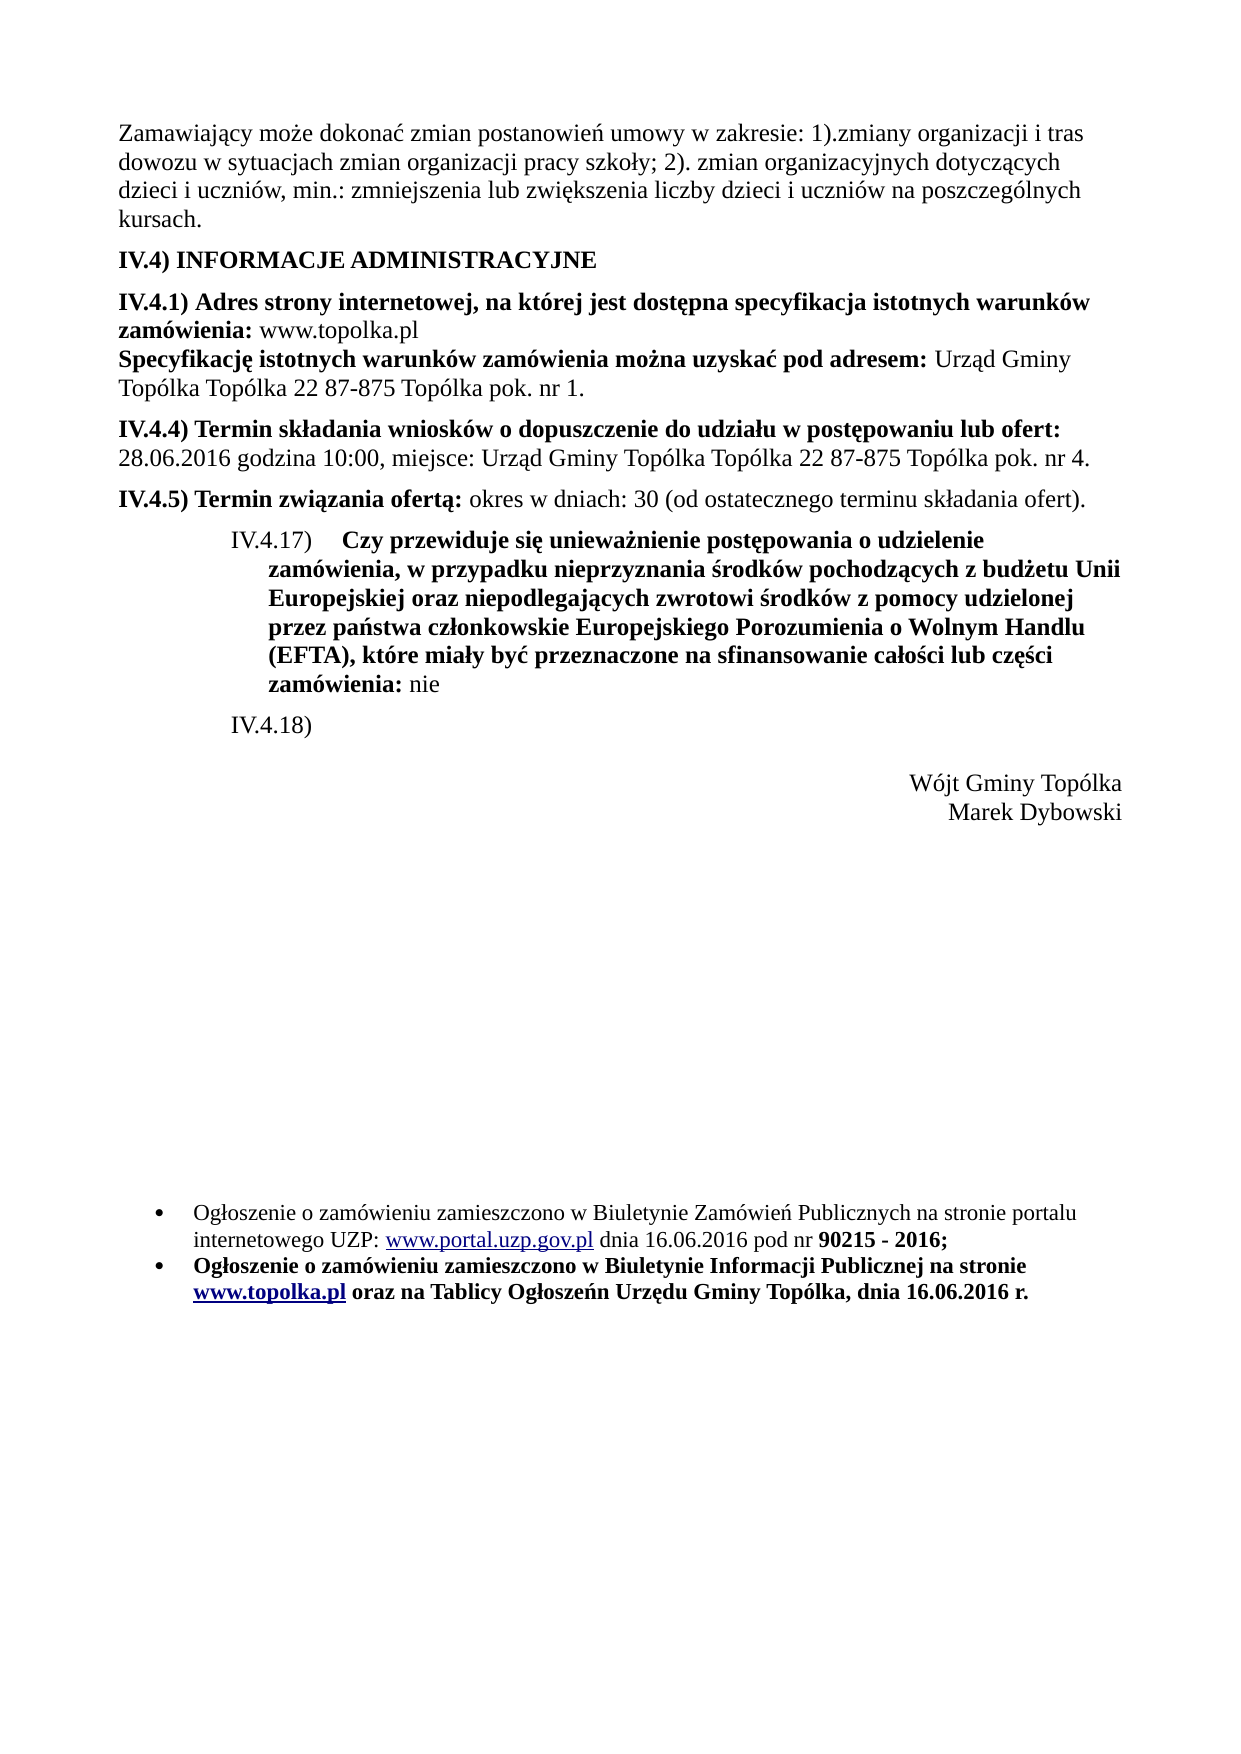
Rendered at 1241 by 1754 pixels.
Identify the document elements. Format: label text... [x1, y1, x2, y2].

text Zamawiający może dokonać zmian postanowień umowy w zakresie: 1).zmiany organizacji i tras dowozu w sytuacjach zmian organizacji pracy szkoły; 2). zmian organizacyjnych dotyczących dzieci i uczniów, min.: zmniejszenia lub zwiększenia liczby dzieci i uczniów na poszczególnych kursach. [118, 118, 1122, 233]
list Ogłoszenie o zamówieniu zamieszczono w Biuletynie Zamówień Publicznych na stronie portalu internetowego UZP: www.portal.uzp.gov.pl dnia 16.06.2016 pod nr 90215 - 2016; [156, 1199, 1122, 1252]
text IV.4) INFORMACJE ADMINISTRACYJNE [118, 246, 1122, 274]
text Marek Dybowski [118, 797, 1122, 826]
text IV.4.1) Adres strony internetowej, na której jest dostępna specyfikacja istotnych warunków zamówienia: www.topolka.pl Specyfikację istotnych warunków zamówienia można uzyskać pod adresem: Urząd Gminy Topólka Topólka 22 87-875 Topólka pok. nr 1. [118, 287, 1122, 402]
text Wójt Gminy Topólka [118, 768, 1122, 797]
list Czy przewiduje się unieważnienie postępowania o udzielenie zamówienia, w przypadku nieprzyznania środków pochodzących z budżetu Unii Europejskiej oraz niepodlegających zwrotowi środków z pomocy udzielonej przez państwa członkowskie Europejskiego Porozumienia o Wolnym Handlu (EFTA), które miały być przeznaczone na sfinansowanie całości lub części zamówienia: nie [231, 526, 1122, 698]
text IV.4.4) Termin składania wniosków o dopuszczenie do udziału w postępowaniu lub ofert: 28.06.2016 godzina 10:00, miejsce: Urząd Gminy Topólka Topólka 22 87-875 Topólka pok. nr 4. [118, 414, 1122, 472]
list Ogłoszenie o zamówieniu zamieszczono w Biuletynie Informacji Publicznej na stronie www.topolka.pl oraz na Tablicy Ogłoszeńn Urzędu Gminy Topólka, dnia 16.06.2016 r. [156, 1252, 1122, 1305]
text IV.4.5) Termin związania ofertą: okres w dniach: 30 (od ostatecznego terminu składania ofert). [118, 484, 1122, 513]
